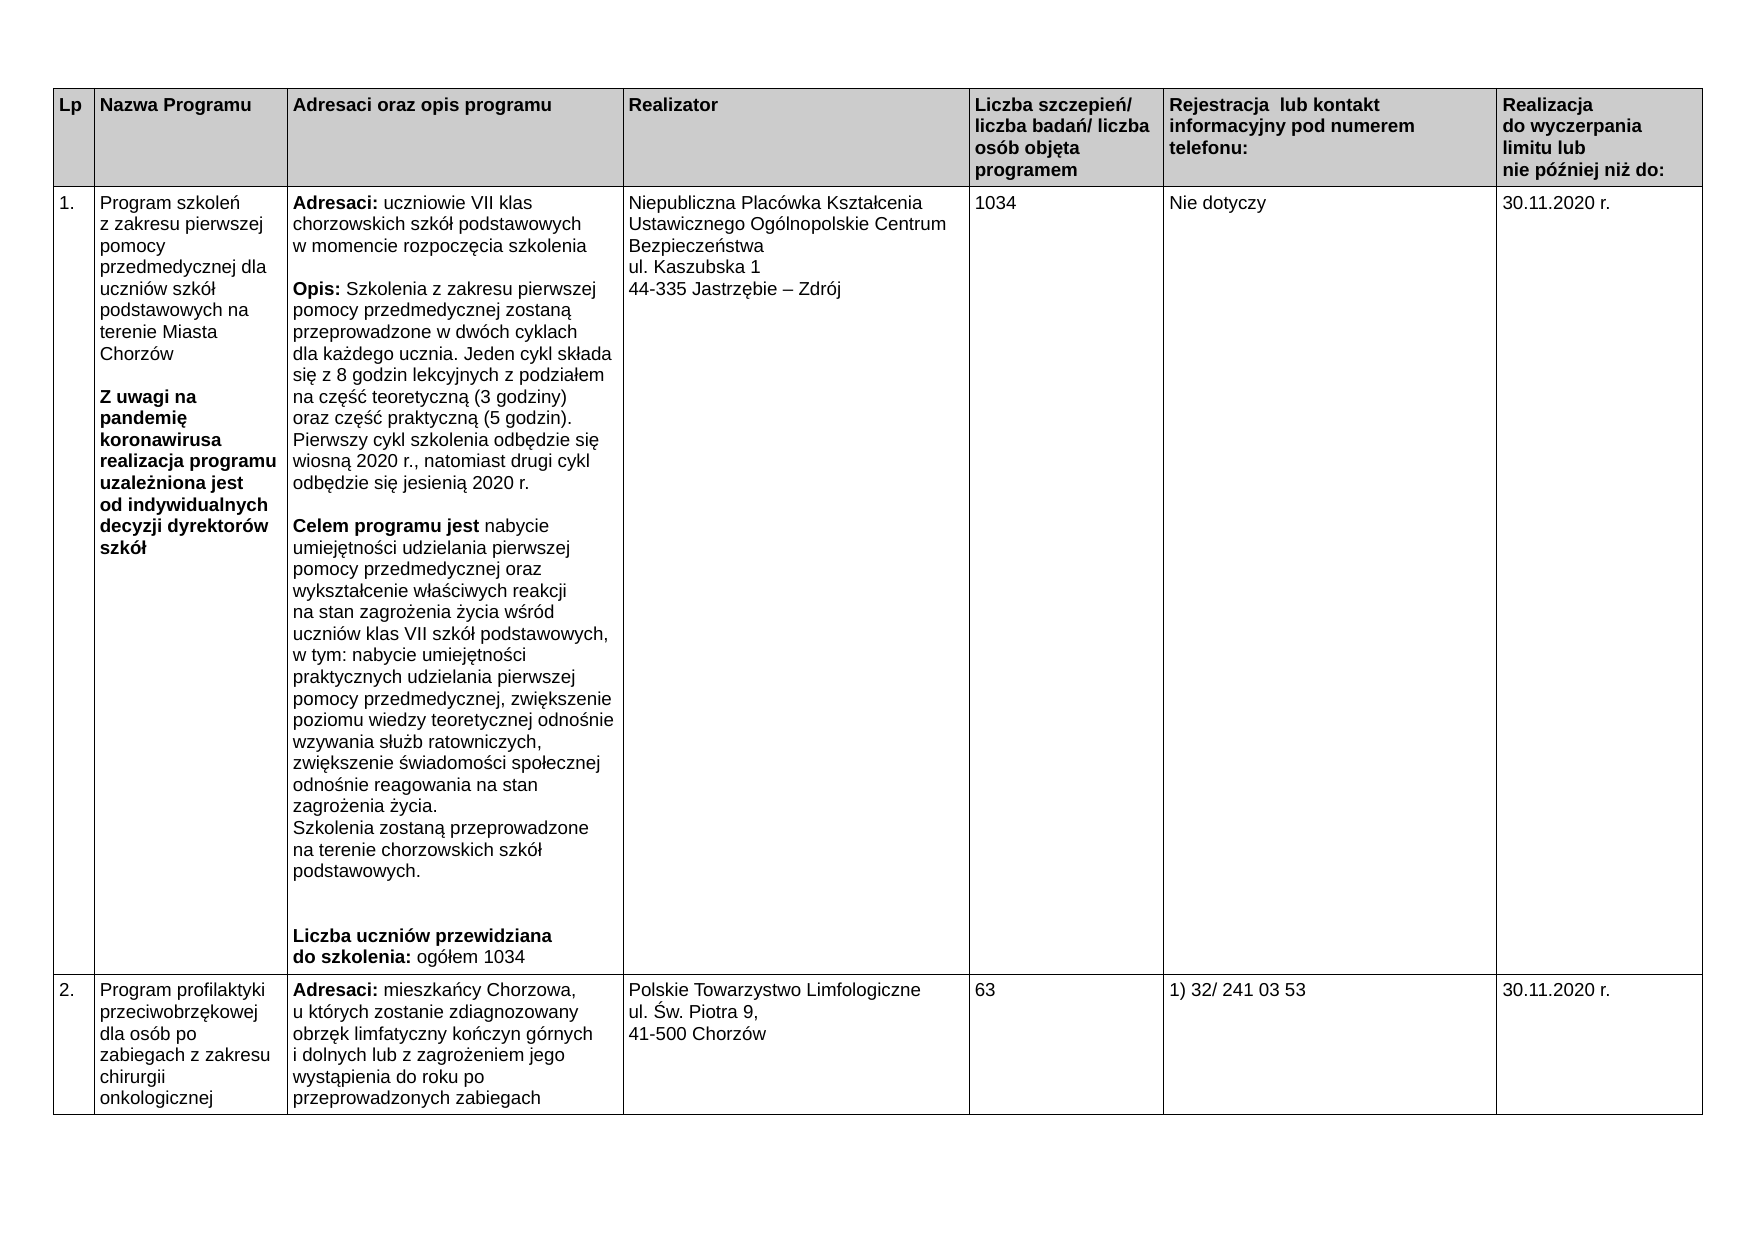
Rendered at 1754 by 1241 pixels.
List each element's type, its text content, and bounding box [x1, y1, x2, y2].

table_cell 1. [54, 187, 94, 973]
table_cell 1) 32/ 241 03 53 [1164, 975, 1496, 1114]
table_cell Program profilaktyki przeciwobrzękowej dla osób po zabiegach z zakresu chirurgii onkologicznej [95, 975, 287, 1114]
table_cell Program szkoleń z zakresu pierwszej pomocy przedmedycznej dla uczniów szkół podstawowych na terenie Miasta Chorzów Z uwagi na pandemię koronawirusa realizacja programu uzależniona jest od indywidualnych decyzji dyrektorów szkół [95, 187, 287, 973]
table_cell Adresaci: uczniowie VII klas chorzowskich szkół podstawowych w momencie rozpoczęcia szkolenia Opis: Szkolenia z zakresu pierwszej pomocy przedmedycznej zostaną przeprowadzone w dwóch cyklach dla każdego ucznia. Jeden cykl składa się z 8 godzin lekcyjnych z podziałem na część teoretyczną (3 godziny) oraz część praktyczną (5 godzin). Pierwszy cykl szkolenia odbędzie się wiosną 2020 r., natomiast drugi cykl odbędzie się jesienią 2020 r. Celem programu jest nabycie umiejętności udzielania pierwszej pomocy przedmedycznej oraz wykształcenie właściwych reakcji na stan zagrożenia życia wśród uczniów klas VII szkół podstawowych, w tym: nabycie umiejętności praktycznych udzielania pierwszej pomocy przedmedycznej, zwiększenie poziomu wiedzy teoretycznej odnośnie wzywania służb ratowniczych, zwiększenie świadomości społecznej odnośnie reagowania na stan zagrożenia życia. Szkolenia zostaną przeprowadzone na terenie chorzowskich szkół podstawowych. Liczba uczniów przewidziana do szkolenia: ogółem 1034 [288, 187, 623, 973]
table_header Nazwa Programu [95, 89, 287, 186]
table_cell 30.11.2020 r. [1497, 975, 1702, 1114]
table_cell 63 [970, 975, 1163, 1114]
table_cell Polskie Towarzystwo Limfologiczne ul. Św. Piotra 9, 41-500 Chorzów [624, 975, 969, 1114]
table_cell Nie dotyczy [1164, 187, 1496, 973]
table_cell Adresaci: mieszkańcy Chorzowa, u których zostanie zdiagnozowany obrzęk limfatyczny kończyn górnych i dolnych lub z zagrożeniem jego wystąpienia do roku po przeprowadzonych zabiegach [288, 975, 623, 1114]
table_cell 1034 [970, 187, 1163, 973]
table_header Lp [54, 89, 94, 186]
table_header Realizacja do wyczerpania limitu lub nie później niż do: [1497, 89, 1702, 186]
table_header Adresaci oraz opis programu [288, 89, 623, 186]
table_cell 30.11.2020 r. [1497, 187, 1702, 973]
table_header Realizator [624, 89, 969, 186]
table_cell Niepubliczna Placówka Kształcenia Ustawicznego Ogólnopolskie Centrum Bezpieczeństwa ul. Kaszubska 1 44-335 Jastrzębie – Zdrój [624, 187, 969, 973]
table_cell 2. [54, 975, 94, 1114]
table_header Rejestracja lub kontakt informacyjny pod numerem telefonu: [1164, 89, 1496, 186]
table_header Liczba szczepień/ liczba badań/ liczba osób objęta programem [970, 89, 1163, 186]
